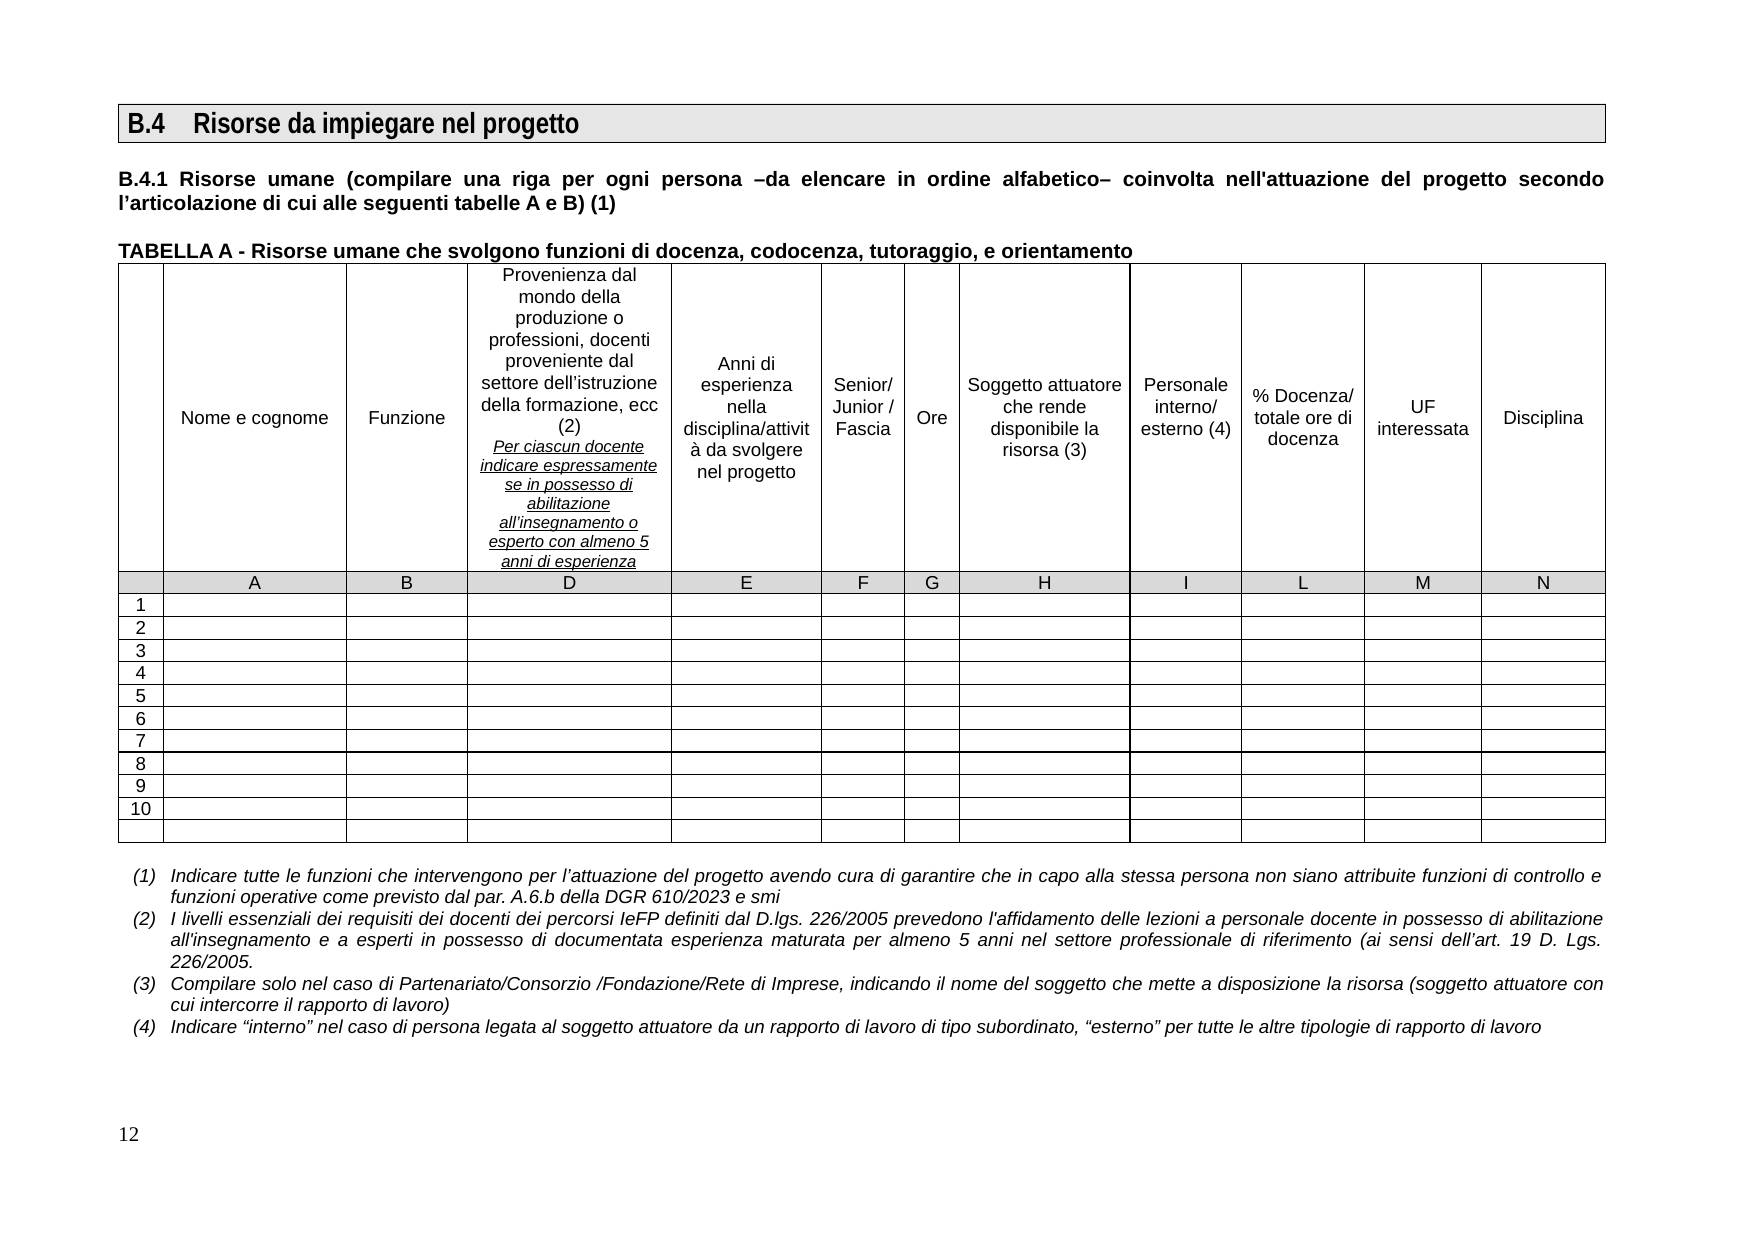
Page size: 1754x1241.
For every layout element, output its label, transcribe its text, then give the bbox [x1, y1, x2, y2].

table_cell [960, 753, 1129, 774]
table_cell [1365, 775, 1481, 797]
table_cell [960, 820, 1129, 842]
table_cell [347, 662, 467, 684]
table_header Anni di esperienza nella disciplina/attività da svolgere nel progetto [672, 264, 821, 571]
table_cell [164, 707, 346, 729]
table_cell [1131, 617, 1241, 638]
table_cell [347, 617, 467, 638]
table_cell 9 [119, 775, 163, 797]
table_cell [905, 820, 959, 842]
table_cell [1242, 594, 1364, 616]
table_cell [672, 775, 821, 797]
subtitle B.4.1 Risorse umane (compilare una riga per ogni persona –da elencare in ordine alfabetico– coinvolta nell'attuazione del progetto secondo l’articolazione di cui alle seguenti tabelle A e B) (1) [118, 167, 1606, 215]
text TABELLA A - Risorse umane che svolgono funzioni di docenza, codocenza, tutoraggio, e orientamento [118, 239, 1606, 263]
table_cell [1131, 640, 1241, 661]
table_cell [347, 798, 467, 819]
table_cell [960, 775, 1129, 797]
table_cell [1482, 685, 1605, 706]
table_cell [468, 820, 671, 842]
table_cell A [164, 572, 346, 593]
table_cell [822, 617, 904, 638]
table_cell 6 [119, 707, 163, 729]
table_cell [347, 820, 467, 842]
table_cell F [822, 572, 904, 593]
text B.4 Risorse da impiegare nel progetto [119, 105, 1605, 142]
table_cell [672, 753, 821, 774]
list Compilare solo nel caso di Partenariato/Consorzio /Fondazione/Rete di Imprese, indicando il nome del soggetto che mette a disposizione la risorsa (soggetto attuatore con cui intercorre il rapporto di lavoro) [133, 972, 1606, 1015]
table_cell [1482, 640, 1605, 661]
table_cell [347, 640, 467, 661]
table_cell [468, 594, 671, 616]
table_cell [468, 617, 671, 638]
table_cell [1365, 685, 1481, 706]
table_cell [960, 798, 1129, 819]
table_cell [347, 753, 467, 774]
table_cell [822, 753, 904, 774]
table_cell [905, 775, 959, 797]
table_cell [164, 730, 346, 751]
table_cell [468, 753, 671, 774]
table_cell I [1131, 572, 1241, 593]
table_cell 4 [119, 662, 163, 684]
table_cell [164, 820, 346, 842]
table_cell [672, 798, 821, 819]
list Indicare “interno” nel caso di persona legata al soggetto attuatore da un rapporto di lavoro di tipo subordinato, “esterno” per tutte le altre tipologie di rapporto di lavoro [133, 1015, 1606, 1037]
table_cell [468, 685, 671, 706]
table_cell [1365, 707, 1481, 729]
table_cell [1365, 640, 1481, 661]
table_cell [119, 572, 163, 593]
table_cell [347, 775, 467, 797]
table_cell 3 [119, 640, 163, 661]
table_cell 7 [119, 730, 163, 751]
table_cell [468, 730, 671, 751]
table_cell [164, 594, 346, 616]
table_cell [822, 707, 904, 729]
table_cell [1365, 662, 1481, 684]
table_cell [1365, 753, 1481, 774]
table_cell [672, 707, 821, 729]
table_cell [1242, 753, 1364, 774]
table_cell [672, 730, 821, 751]
table_cell [672, 617, 821, 638]
table_header UF interessata [1365, 264, 1481, 571]
table_cell N [1482, 572, 1605, 593]
table_cell 10 [119, 798, 163, 819]
table_header Ore [905, 264, 959, 571]
table_cell [164, 753, 346, 774]
table_cell [1242, 617, 1364, 638]
table_cell B [347, 572, 467, 593]
table_cell [905, 730, 959, 751]
table_header [119, 264, 163, 571]
table_cell D [468, 572, 671, 593]
table_cell [1482, 707, 1605, 729]
table_cell [822, 798, 904, 819]
table_cell [1242, 640, 1364, 661]
table_cell [905, 662, 959, 684]
table_cell [1131, 753, 1241, 774]
table_cell [1365, 798, 1481, 819]
table_cell [1482, 594, 1605, 616]
table_cell [1131, 820, 1241, 842]
table_cell [960, 640, 1129, 661]
table_cell H [960, 572, 1129, 593]
table_cell E [672, 572, 821, 593]
table_cell [468, 640, 671, 661]
table_cell [1242, 707, 1364, 729]
table_cell [672, 662, 821, 684]
table_cell [905, 685, 959, 706]
table_cell L [1242, 572, 1364, 593]
table_cell [1242, 662, 1364, 684]
table_cell [1242, 685, 1364, 706]
table_cell [960, 707, 1129, 729]
table_cell [905, 707, 959, 729]
table_cell [1482, 730, 1605, 751]
table_cell [468, 775, 671, 797]
table_header % Docenza/ totale ore di docenza [1242, 264, 1364, 571]
table_cell [960, 594, 1129, 616]
table_cell [347, 707, 467, 729]
table_cell [347, 594, 467, 616]
table_cell [164, 798, 346, 819]
table_cell [822, 640, 904, 661]
table_cell [1365, 730, 1481, 751]
table_cell [905, 594, 959, 616]
table_cell [822, 685, 904, 706]
table_cell [672, 820, 821, 842]
table_cell [905, 753, 959, 774]
table_cell [822, 594, 904, 616]
table_cell [347, 685, 467, 706]
table_cell [1131, 685, 1241, 706]
table_cell 2 [119, 617, 163, 638]
table_cell [960, 662, 1129, 684]
table_cell [164, 640, 346, 661]
table_cell [1482, 798, 1605, 819]
table_cell 5 [119, 685, 163, 706]
table_cell G [905, 572, 959, 593]
table_cell [822, 662, 904, 684]
table_header Personale interno/ esterno (4) [1131, 264, 1241, 571]
table_cell [1365, 820, 1481, 842]
table_cell [1131, 730, 1241, 751]
table_cell [1242, 820, 1364, 842]
table_cell [960, 617, 1129, 638]
table_cell [1482, 775, 1605, 797]
table_cell [164, 685, 346, 706]
table_header Senior/ Junior /Fascia [822, 264, 904, 571]
table_cell [905, 617, 959, 638]
table_cell [1242, 730, 1364, 751]
table_cell [1131, 594, 1241, 616]
list Indicare tutte le funzioni che intervengono per l’attuazione del progetto avendo cura di garantire che in capo alla stessa persona non siano attribuite funzioni di controllo e funzioni operative come previsto dal par. A.6.b della DGR 610/2023 e smi [133, 864, 1606, 908]
table_cell [468, 707, 671, 729]
table_header Disciplina [1482, 264, 1605, 571]
table_cell [347, 730, 467, 751]
table_cell 1 [119, 594, 163, 616]
table_header Soggetto attuatore che rende disponibile la risorsa (3) [960, 264, 1129, 571]
table_cell [960, 730, 1129, 751]
table_cell [1131, 662, 1241, 684]
table_header Provenienza dal mondo della produzione o professioni, docenti proveniente dal settore dell’istruzione della formazione, ecc (2) Per ciascun docente indicare espressamente se in possesso di abilitazione all’insegnamento o esperto con almeno 5 anni di esperienza [468, 264, 671, 571]
table_cell [1131, 707, 1241, 729]
table_cell [1131, 775, 1241, 797]
table_header Nome e cognome [164, 264, 346, 571]
table_cell [164, 617, 346, 638]
table_cell [822, 820, 904, 842]
table_cell [822, 730, 904, 751]
table_cell [1365, 594, 1481, 616]
table_cell [1242, 798, 1364, 819]
table_cell [468, 798, 671, 819]
table_cell [119, 820, 163, 842]
table_cell [468, 662, 671, 684]
table_cell [905, 798, 959, 819]
table_cell [905, 640, 959, 661]
table_cell [1482, 753, 1605, 774]
table_cell [672, 594, 821, 616]
table_cell M [1365, 572, 1481, 593]
table_cell [672, 640, 821, 661]
table_cell [960, 685, 1129, 706]
table_cell [1482, 617, 1605, 638]
table_cell [1365, 617, 1481, 638]
table_cell [672, 685, 821, 706]
table_cell [1482, 662, 1605, 684]
table_cell [1131, 798, 1241, 819]
table_cell [1242, 775, 1364, 797]
table_cell [1482, 820, 1605, 842]
table_cell [164, 662, 346, 684]
table_header Funzione [347, 264, 467, 571]
list I livelli essenziali dei requisiti dei docenti dei percorsi IeFP definiti dal D.lgs. 226/2005 prevedono l'affidamento delle lezioni a personale docente in possesso di abilitazione all'insegnamento e a esperti in possesso di documentata esperienza maturata per almeno 5 anni nel settore professionale di riferimento (ai sensi dell’art. 19 D. Lgs. 226/2005. [133, 908, 1606, 972]
table_cell 8 [119, 753, 163, 774]
table_cell [164, 775, 346, 797]
table_cell [822, 775, 904, 797]
